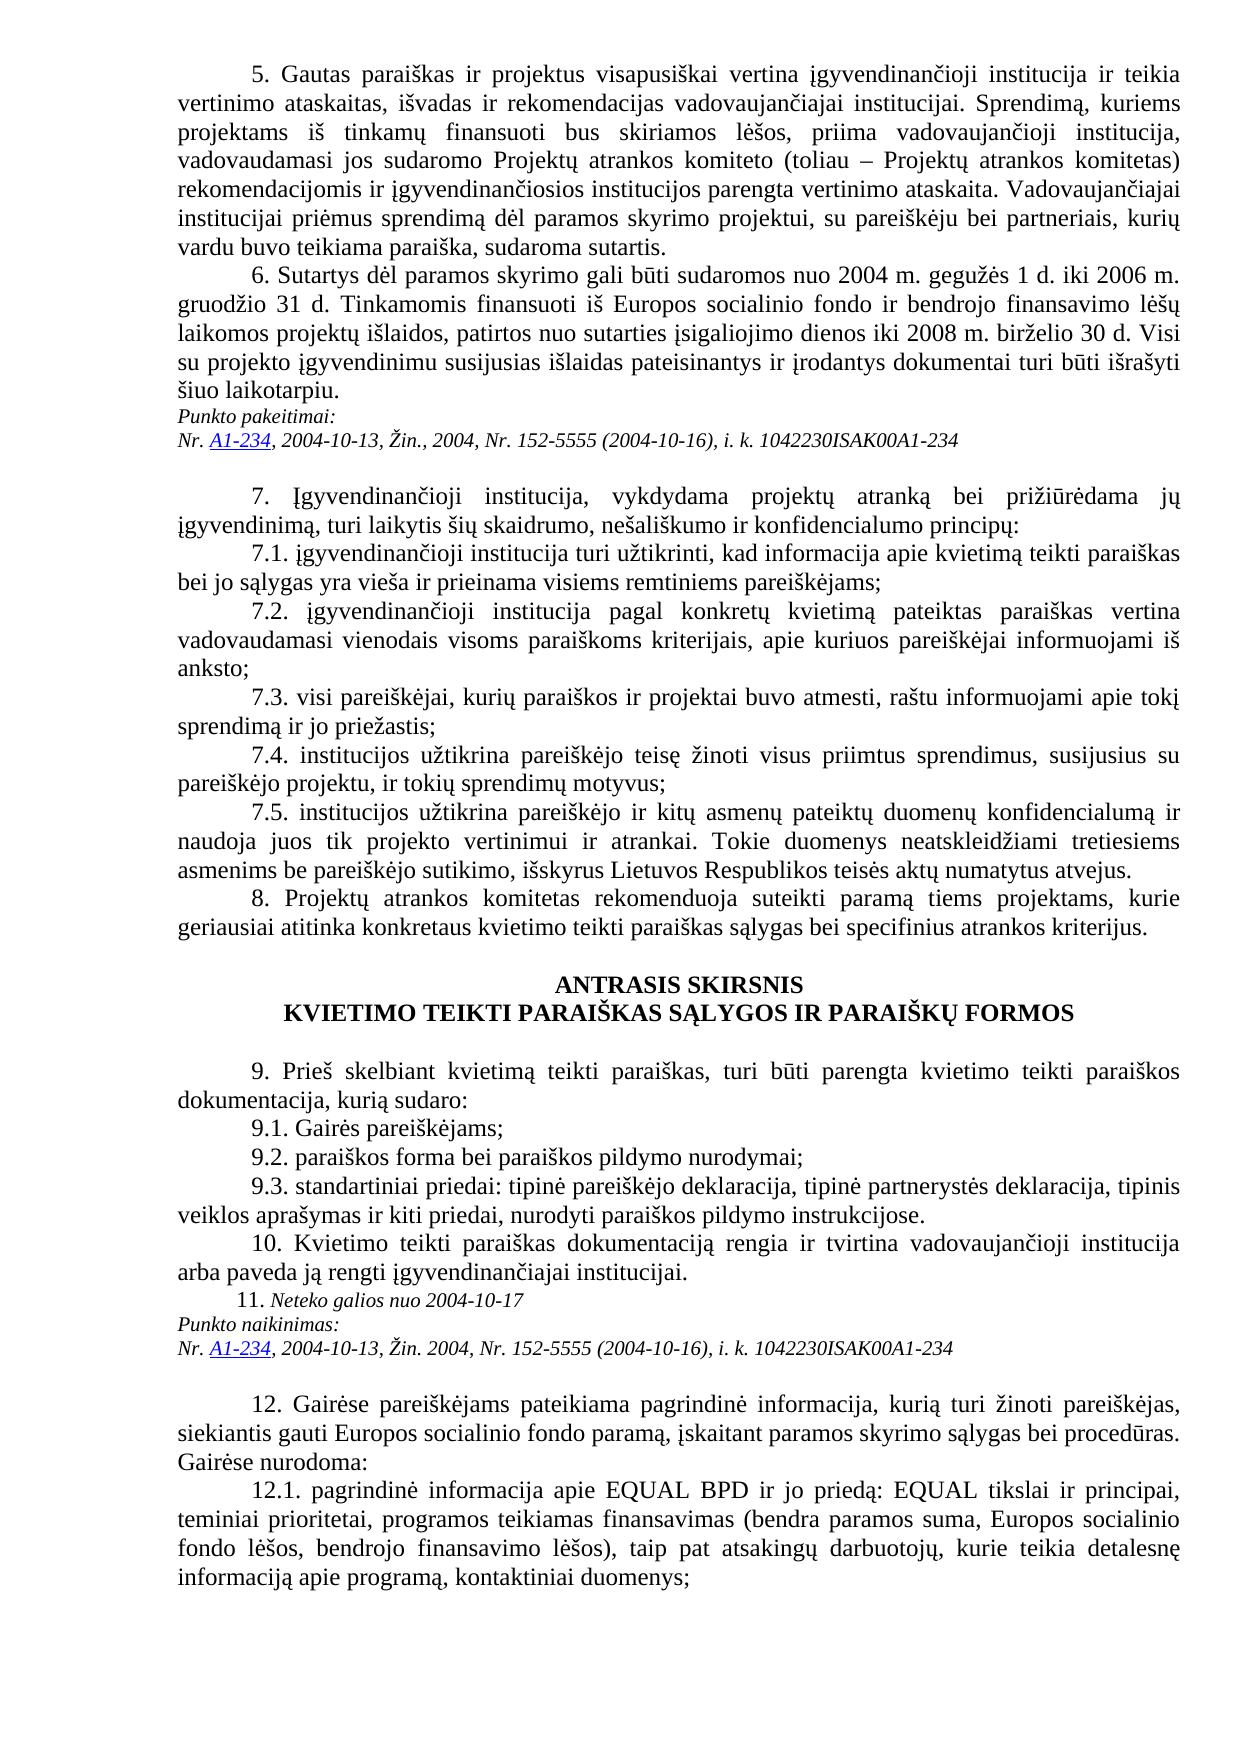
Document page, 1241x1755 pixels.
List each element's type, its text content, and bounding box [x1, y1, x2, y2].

text 7. Įgyvendinančioji institucija, vykdydama projektų atranką bei prižiūrėdama jų įgyvendinimą, turi laikytis šių skaidrumo, nešališkumo ir konfidencialumo principų: [177, 481, 1181, 538]
text 6. Sutartys dėl paramos skyrimo gali būti sudaromos nuo 2004 m. gegužės 1 d. iki 2006 m. gruodžio 31 d. Tinkamomis finansuoti iš Europos socialinio fondo ir bendrojo finansavimo lėšų laikomos projektų išlaidos, patirtos nuo sutarties įsigaliojimo dienos iki 2008 m. birželio 30 d. Visi su projekto įgyvendinimu susijusias išlaidas pateisinantys ir įrodantys dokumentai turi būti išrašyti šiuo laikotarpiu. [177, 260, 1181, 404]
text 7.2. įgyvendinančioji institucija pagal konkretų kvietimą pateiktas paraiškas vertina vadovaudamasi vienodais visoms paraiškoms kriterijais, apie kuriuos pareiškėjai informuojami iš anksto; [177, 596, 1181, 682]
text Nr. A1-234, 2004-10-13, Žin. 2004, Nr. 152-5555 (2004-10-16), i. k. 1042230ISAK00A1-234 [177, 1336, 1181, 1360]
text 8. Projektų atrankos komitetas rekomenduoja suteikti paramą tiems projektams, kurie geriausiai atitinka konkretaus kvietimo teikti paraiškas sąlygas bei specifinius atrankos kriterijus. [177, 883, 1181, 941]
text 9. Prieš skelbiant kvietimą teikti paraiškas, turi būti parengta kvietimo teikti paraiškos dokumentacija, kurią sudaro: [177, 1056, 1181, 1113]
text 12. Gairėse pareiškėjams pateikiama pagrindinė informacija, kurią turi žinoti pareiškėjas, siekiantis gauti Europos socialinio fondo paramą, įskaitant paramos skyrimo sąlygas bei procedūras. Gairėse nurodoma: [177, 1389, 1181, 1475]
text 11. Neteko galios nuo 2004-10-17 [177, 1286, 1181, 1312]
text ANTRASIS SKIRSNIS [177, 970, 1181, 998]
text 7.3. visi pareiškėjai, kurių paraiškos ir projektai buvo atmesti, raštu informuojami apie tokį sprendimą ir jo priežastis; [177, 682, 1181, 740]
text 7.1. įgyvendinančioji institucija turi užtikrinti, kad informacija apie kvietimą teikti paraiškas bei jo sąlygas yra vieša ir prieinama visiems remtiniems pareiškėjams; [177, 538, 1181, 596]
text Nr. A1-234, 2004-10-13, Žin., 2004, Nr. 152-5555 (2004-10-16), i. k. 1042230ISAK00A1-234 [177, 428, 1181, 452]
text Punkto pakeitimai: [177, 404, 1181, 428]
text 10. Kvietimo teikti paraiškas dokumentaciją rengia ir tvirtina vadovaujančioji institucija arba paveda ją rengti įgyvendinančiajai institucijai. [177, 1228, 1181, 1286]
text 9.1. Gairės pareiškėjams; [177, 1113, 1181, 1142]
text 12.1. pagrindinė informacija apie EQUAL BPD ir jo priedą: EQUAL tikslai ir principai, teminiai prioritetai, programos teikiamas finansavimas (bendra paramos suma, Europos socialinio fondo lėšos, bendrojo finansavimo lėšos), taip pat atsakingų darbuotojų, kurie teikia detalesnę informaciją apie programą, kontaktiniai duomenys; [177, 1475, 1181, 1590]
text KVIETIMO TEIKTI PARAIŠKAS SĄLYGOS IR PARAIŠKŲ FORMOS [177, 998, 1181, 1027]
text 7.5. institucijos užtikrina pareiškėjo ir kitų asmenų pateiktų duomenų konfidencialumą ir naudoja juos tik projekto vertinimui ir atrankai. Tokie duomenys neatskleidžiami tretiesiems asmenims be pareiškėjo sutikimo, išskyrus Lietuvos Respublikos teisės aktų numatytus atvejus. [177, 797, 1181, 883]
text 9.2. paraiškos forma bei paraiškos pildymo nurodymai; [177, 1142, 1181, 1171]
text Punkto naikinimas: [177, 1312, 1181, 1336]
text 7.4. institucijos užtikrina pareiškėjo teisę žinoti visus priimtus sprendimus, susijusius su pareiškėjo projektu, ir tokių sprendimų motyvus; [177, 740, 1181, 797]
text 5. Gautas paraiškas ir projektus visapusiškai vertina įgyvendinančioji institucija ir teikia vertinimo ataskaitas, išvadas ir rekomendacijas vadovaujančiajai institucijai. Sprendimą, kuriems projektams iš tinkamų finansuoti bus skiriamos lėšos, priima vadovaujančioji institucija, vadovaudamasi jos sudaromo Projektų atrankos komiteto (toliau – Projektų atrankos komitetas) rekomendacijomis ir įgyvendinančiosios institucijos parengta vertinimo ataskaita. Vadovaujančiajai institucijai priėmus sprendimą dėl paramos skyrimo projektui, su pareiškėju bei partneriais, kurių vardu buvo teikiama paraiška, sudaroma sutartis. [177, 59, 1181, 260]
text 9.3. standartiniai priedai: tipinė pareiškėjo deklaracija, tipinė partnerystės deklaracija, tipinis veiklos aprašymas ir kiti priedai, nurodyti paraiškos pildymo instrukcijose. [177, 1171, 1181, 1228]
